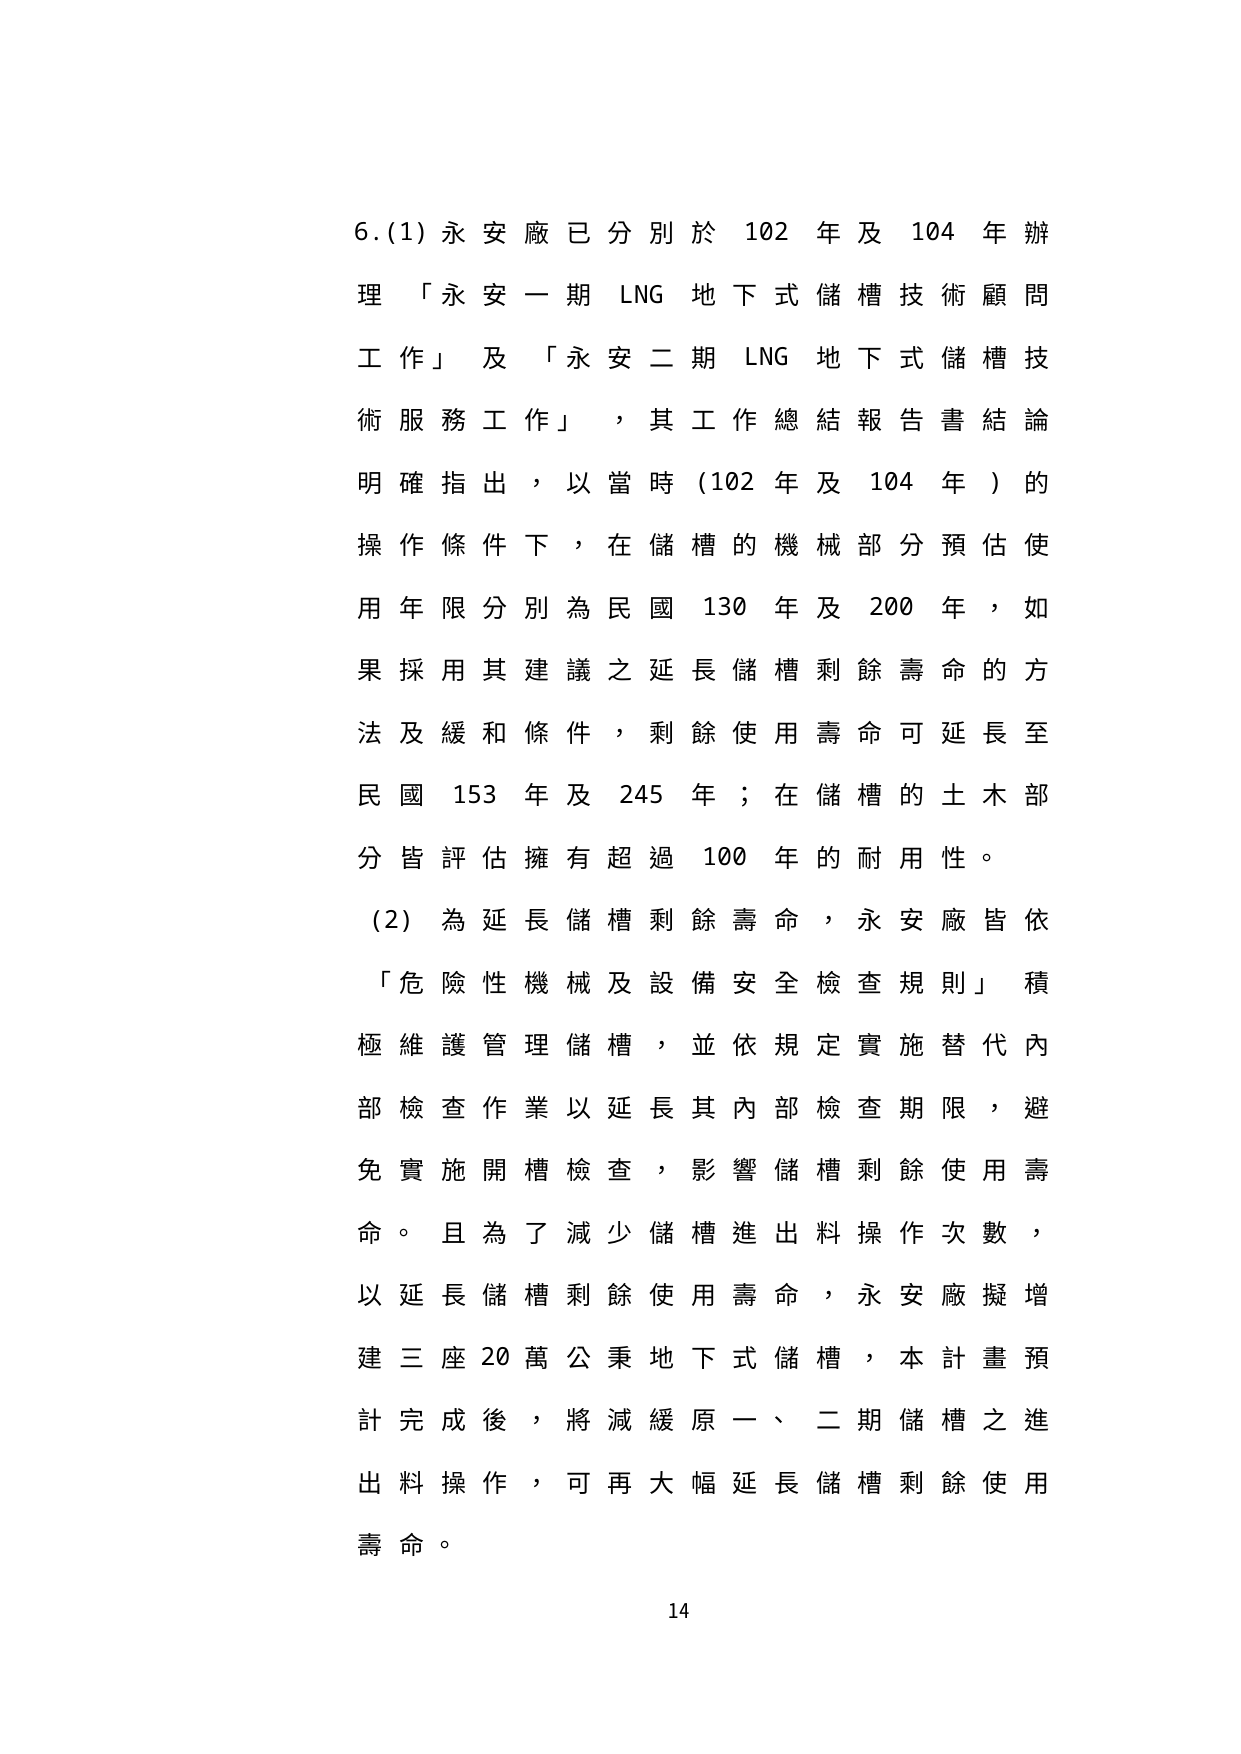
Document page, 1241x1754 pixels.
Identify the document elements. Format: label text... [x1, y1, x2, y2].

text 6.(1)永安廠已分別於102年及104年辦理「永安一期LNG地下式儲槽技術顧問工作」及「永安二期LNG地下式儲槽技術服務工作」，其工作總結報告書結論明確指出，以當時(102年及104年)的操作條件下，在儲槽的機械部分預估使用年限分別為民國130年及200年，如果採用其建議之延長儲槽剩餘壽命的方法及緩和條件，剩餘使用壽命可延長至民國153年及245年；在儲槽的土木部分皆評估擁有超過100年的耐用性。(2)為延長儲槽剩餘壽命，永安廠皆依「危險性機械及設備安全檢查規則」積極維護管理儲槽，並依規定實施替代內部檢查作業以延長其內部檢查期限，避免實施開槽檢查，影響儲槽剩餘使用壽命。且為了減少儲槽進出料操作次數，以延長儲槽剩餘使用壽命，永安廠擬增建三座20萬公秉地下式儲槽，本計畫預計完成後，將減緩原一、二期儲槽之進出料操作，可再大幅延長儲槽剩餘使用壽命。 [309, 189, 1058, 1564]
